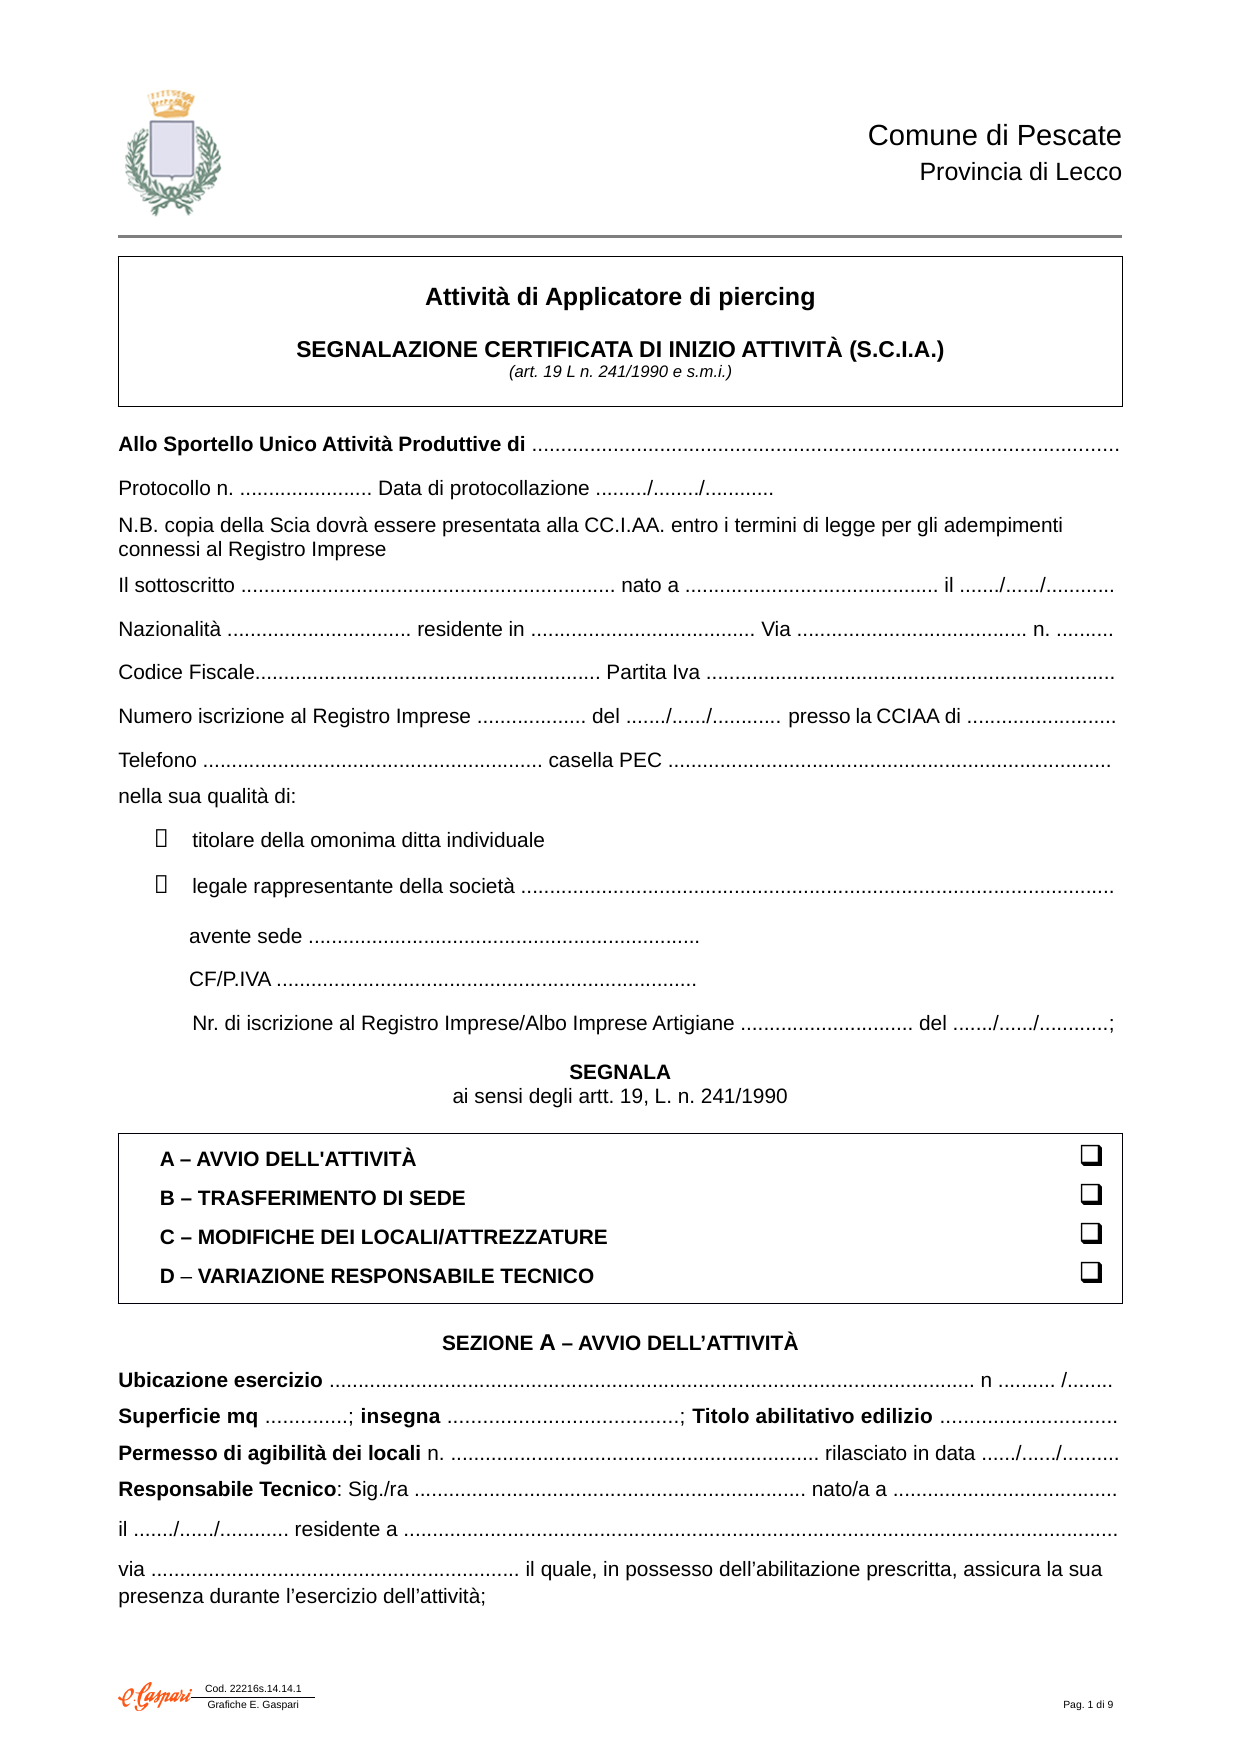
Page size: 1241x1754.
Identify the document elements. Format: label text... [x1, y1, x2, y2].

text Superficie mq ..............; insegna .......................................; Titolo abilitativo edilizio .............................. [118, 1404, 1122, 1428]
text Permesso di agibilità dei locali n. ................................................................ rilasciato in data ....../....../.......... [118, 1440, 1122, 1464]
text via ................................................................ il quale, in possesso dell’abilitazione prescritta, assicura la sua presenza durante l’esercizio dell’attività; [118, 1557, 1104, 1608]
text CF/P.IVA ......................................................................... [189, 967, 1122, 991]
text Nr. di iscrizione al Registro Imprese/Albo Imprese Artigiane .............................. del ......./....../............; [192, 1011, 1122, 1035]
picture [122, 185, 224, 219]
text Codice Fiscale............................................................ Partita Iva ....................................................................... [118, 660, 1122, 684]
picture [118, 1682, 192, 1711]
text avente sede .................................................................... [189, 924, 1122, 948]
text nella sua qualità di: [118, 784, 1122, 808]
text Numero iscrizione al Registro Imprese ................... del ......./....../............ presso la CCIAA di .......................... [118, 704, 1122, 728]
text Responsabile Tecnico: Sig./ra .................................................................... nato/a a ....................................... [118, 1477, 1122, 1501]
text Provincia di Lecco [118, 157, 1122, 185]
text N.B. copia della Scia dovrà essere presentata alla CC.I.AA. entro i termini di legge per gli adempimenti connessi al Registro Imprese [118, 512, 1122, 560]
text Telefono ........................................................... casella PEC ............................................................................. [118, 747, 1122, 771]
text Protocollo n. ....................... Data di protocollazione ........./......../............ [118, 476, 1122, 500]
text SEZIONE A – AVVIO DELL’ATTIVITà [118, 1329, 1122, 1355]
text Comune di Pescate [118, 118, 1122, 152]
text SEGNALA [118, 1060, 1122, 1084]
text il ......./....../............ residente a ............................................................................................................................ [118, 1517, 1122, 1541]
text Nazionalità ................................ residente in ....................................... Via ........................................ n. .......... [118, 616, 1122, 640]
table_header Attività di Applicatore di piercing SEGNALAZIONE CERTIFICATA DI INIZIO ATTIVITÀ (S.C.I.A.) (art. 19 L n. 241/1990 e s.m.i.) [119, 257, 1122, 406]
text Ubicazione esercizio ................................................................................................................ n .......... /........ [118, 1367, 1122, 1391]
text Il sottoscritto ................................................................. nato a ............................................ il ......./....../............ [118, 573, 1122, 597]
picture [122, 152, 224, 157]
text  legale rappresentante della società ....................................................................................................... [153, 867, 1122, 901]
text ai sensi degli artt. 19, L. n. 241/1990 [118, 1084, 1122, 1108]
text Allo Sportello Unico Attività Produttive di [118, 432, 1122, 456]
text  titolare della omonima ditta individuale [153, 820, 1122, 854]
picture [122, 87, 224, 118]
table_header A – AVVIO DELL'ATTIVITÀ  B – TRASFERIMENTO DI SEDE  C – MODIFICHE DEI LOCALI/ATTREZZATURE  D – VARIAZIONE RESPONSABILE TECNICO  [119, 1134, 1122, 1303]
